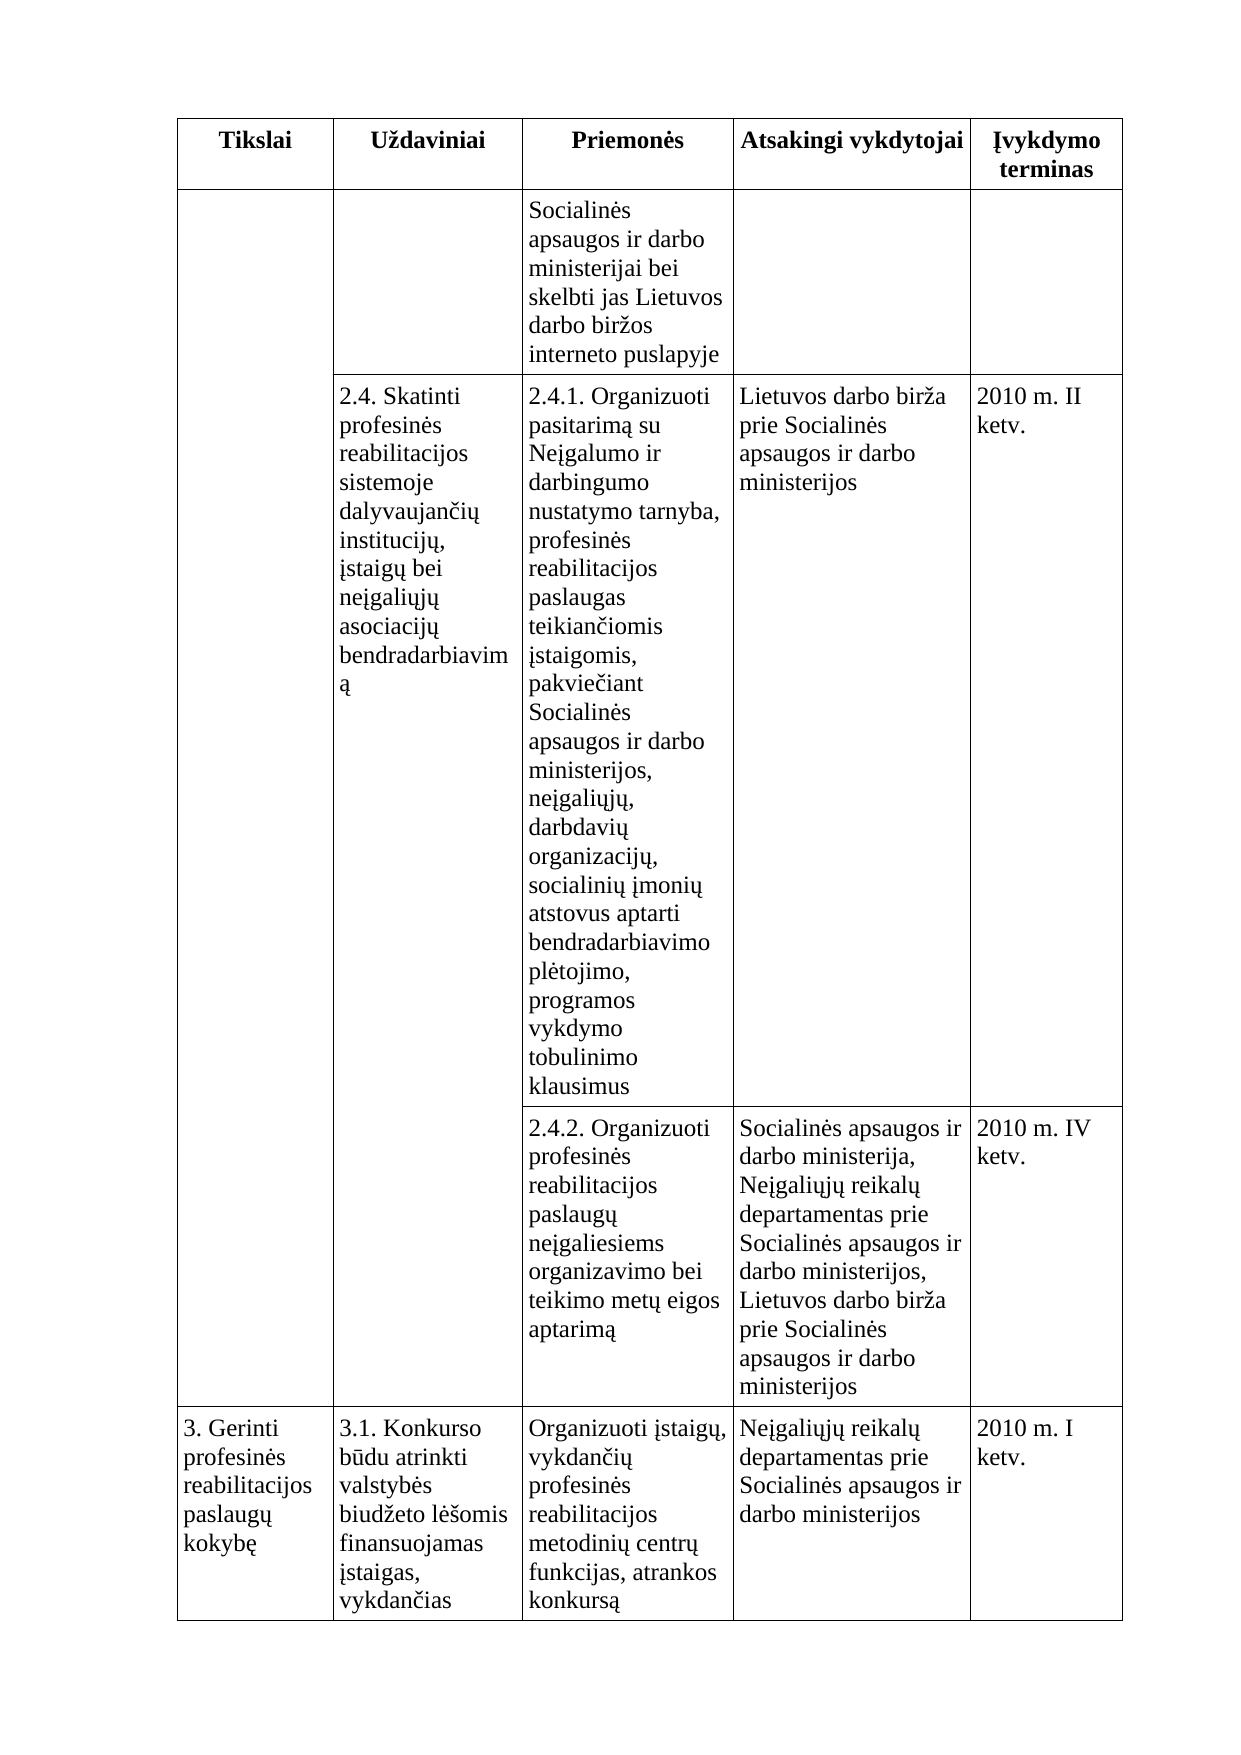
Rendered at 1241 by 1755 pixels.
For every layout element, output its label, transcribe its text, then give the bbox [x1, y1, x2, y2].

table_header Tikslai [178, 119, 333, 188]
table_cell 2010 m. I ketv. [971, 1407, 1122, 1620]
table_header Įvykdymo terminas [971, 119, 1122, 188]
table_cell [178, 190, 333, 1406]
table_cell 2.4.2. Organizuoti profesinės reabilitacijos paslaugų neįgaliesiems organizavimo bei teikimo metų eigos aptarimą [523, 1107, 733, 1406]
table_cell Organizuoti įstaigų, vykdančių profesinės reabilitacijos metodinių centrų funkcijas, atrankos konkursą [523, 1407, 733, 1620]
table_cell 2010 m. II ketv. [971, 375, 1122, 1106]
table_cell 2.4.1. Organizuoti pasitarimą su Neįgalumo ir darbingumo nustatymo tarnyba, profesinės reabilitacijos paslaugas teikiančiomis įstaigomis, pakviečiant Socialinės apsaugos ir darbo ministerijos, neįgaliųjų, darbdavių organizacijų, socialinių įmonių atstovus aptarti bendradarbiavimo plėtojimo, programos vykdymo tobulinimo klausimus [523, 375, 733, 1106]
table_cell 3. Gerinti profesinės reabilitacijos paslaugų kokybę [178, 1407, 333, 1620]
table_cell 3.1. Konkurso būdu atrinkti valstybės biudžeto lėšomis finansuojamas įstaigas, vykdančias [334, 1407, 522, 1620]
table_cell [734, 190, 970, 374]
table_cell [971, 190, 1122, 374]
table_cell [334, 190, 522, 374]
table_cell Socialinės apsaugos ir darbo ministerijai bei skelbti jas Lietuvos darbo biržos interneto puslapyje [523, 190, 733, 374]
table_cell 2010 m. IV ketv. [971, 1107, 1122, 1406]
table_header Uždaviniai [334, 119, 522, 188]
table_cell Neįgaliųjų reikalų departamentas prie Socialinės apsaugos ir darbo ministerijos [734, 1407, 970, 1620]
table_header Priemonės [523, 119, 733, 188]
table_cell Lietuvos darbo birža prie Socialinės apsaugos ir darbo ministerijos [734, 375, 970, 1106]
table_cell Socialinės apsaugos ir darbo ministerija, Neįgaliųjų reikalų departamentas prie Socialinės apsaugos ir darbo ministerijos, Lietuvos darbo birža prie Socialinės apsaugos ir darbo ministerijos [734, 1107, 970, 1406]
table_cell 2.4. Skatinti profesinės reabilitacijos sistemoje dalyvaujančių institucijų, įstaigų bei neįgaliųjų asociacijų bendradarbiavimą [334, 375, 522, 1406]
table_header Atsakingi vykdytojai [734, 119, 970, 188]
